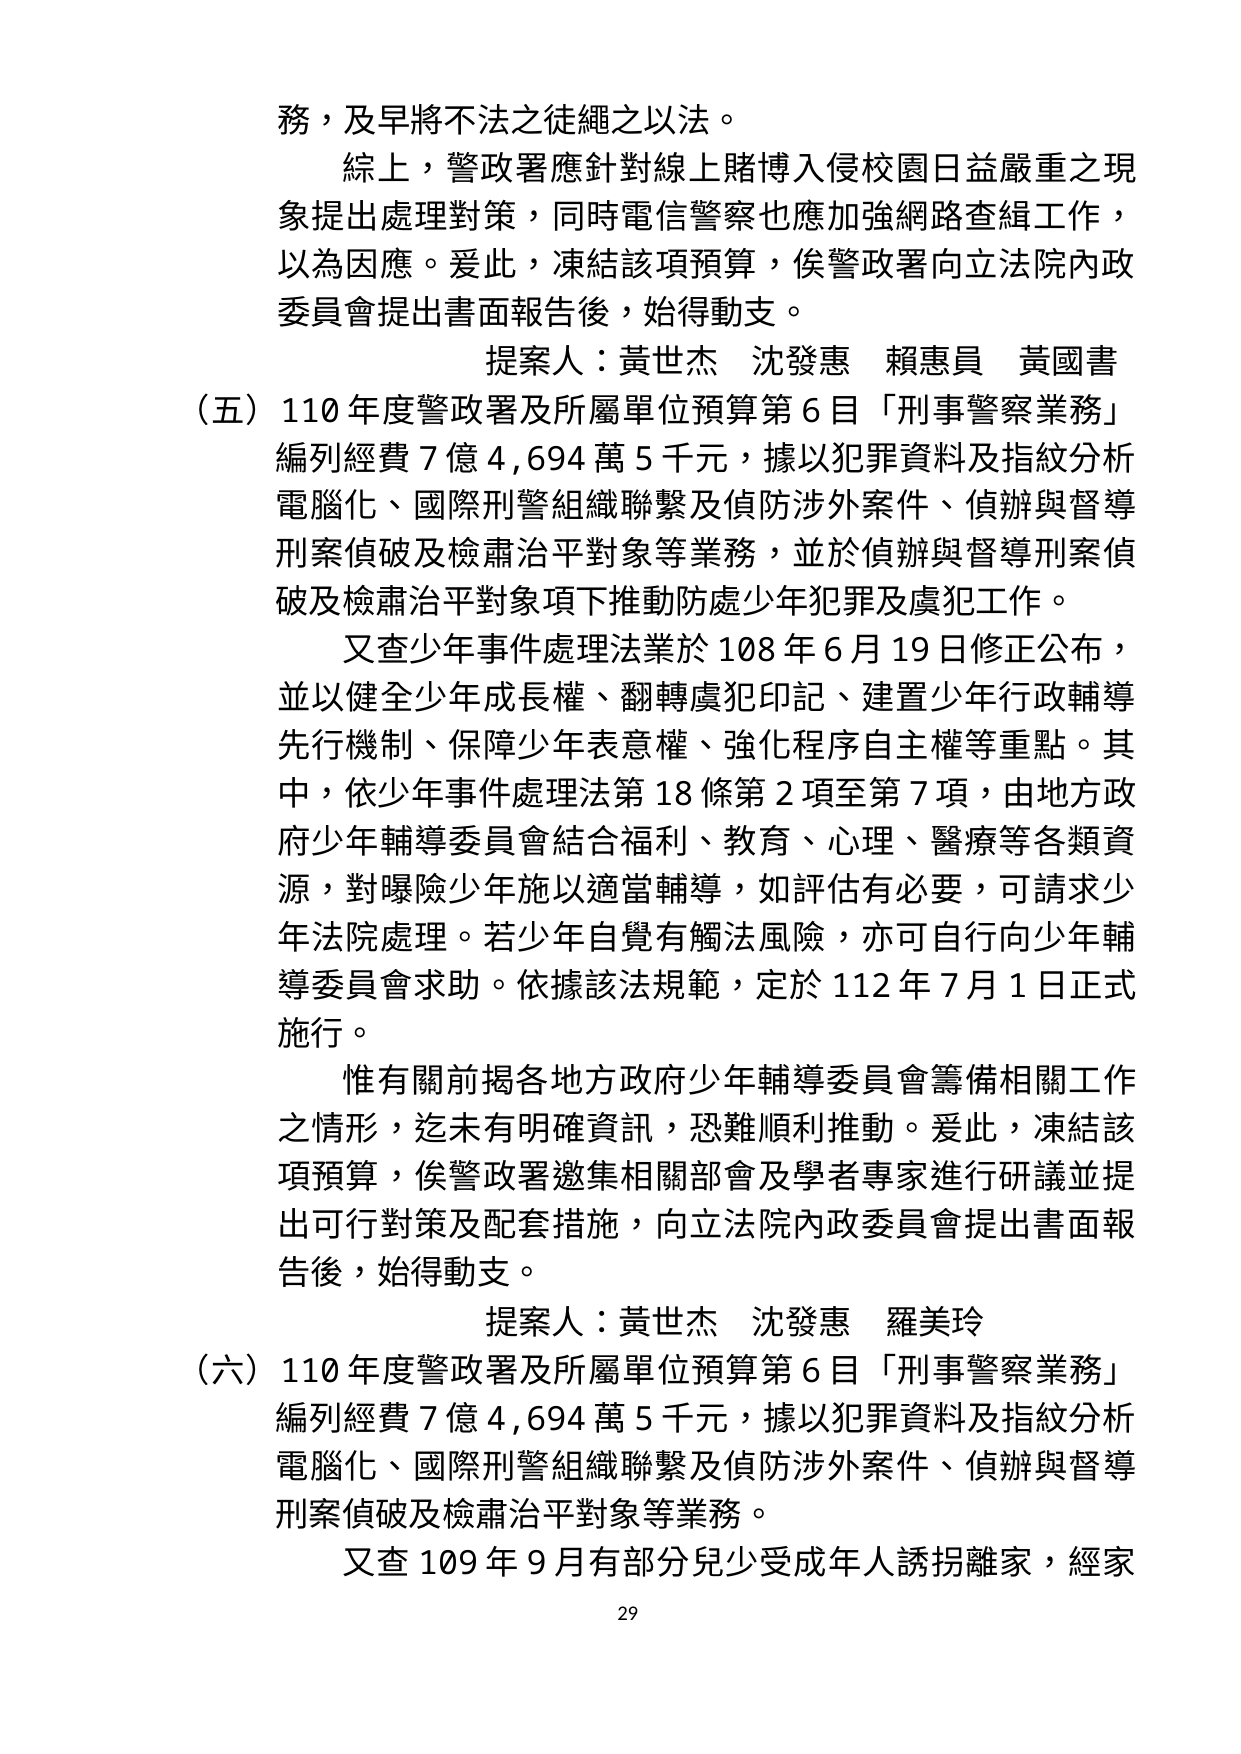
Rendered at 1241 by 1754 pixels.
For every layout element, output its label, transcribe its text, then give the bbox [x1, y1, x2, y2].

text 務，及早將不法之徒繩之以法。 [277, 94, 1137, 142]
text 綜上，警政署應針對線上賭博入侵校園日益嚴重之現象提出處理對策，同時電信警察也應加強網路查緝工作，以為因應。爰此，凍結該項預算，俟警政署向立法院內政委員會提出書面報告後，始得動支。 [277, 142, 1137, 334]
text 又查少年事件處理法業於108年6月19日修正公布，並以健全少年成長權、翻轉虞犯印記、建置少年行政輔導先行機制、保障少年表意權、強化程序自主權等重點。其中，依少年事件處理法第18條第2項至第7項，由地方政府少年輔導委員會結合福利、教育、心理、醫療等各類資源，對曝險少年施以適當輔導，如評估有必要，可請求少年法院處理。若少年自覺有觸法風險，亦可自行向少年輔導委員會求助。依據該法規範，定於112年7月1日正式施行。 [277, 623, 1137, 1054]
text （五）110年度警政署及所屬單位預算第6目「刑事警察業務」編列經費7億4,694萬5千元，據以犯罪資料及指紋分析電腦化、國際刑警組織聯繫及偵防涉外案件、偵辦與督導刑案偵破及檢肅治平對象等業務，並於偵辦與督導刑案偵破及檢肅治平對象項下推動防處少年犯罪及虞犯工作。 [177, 384, 1137, 623]
text 提案人：黃世杰 沈發惠 賴惠員 黃國書 [118, 334, 1138, 384]
text 惟有關前揭各地方政府少年輔導委員會籌備相關工作之情形，迄未有明確資訊，恐難順利推動。爰此，凍結該項預算，俟警政署邀集相關部會及學者專家進行研議並提出可行對策及配套措施，向立法院內政委員會提出書面報告後，始得動支。 [277, 1054, 1137, 1294]
text 提案人：黃世杰 沈發惠 羅美玲 [118, 1294, 1138, 1344]
text 又查109年9月有部分兒少受成年人誘拐離家，經家 [277, 1536, 1137, 1584]
text （六）110年度警政署及所屬單位預算第6目「刑事警察業務」編列經費7億4,694萬5千元，據以犯罪資料及指紋分析電腦化、國際刑警組織聯繫及偵防涉外案件、偵辦與督導刑案偵破及檢肅治平對象等業務。 [177, 1344, 1137, 1536]
